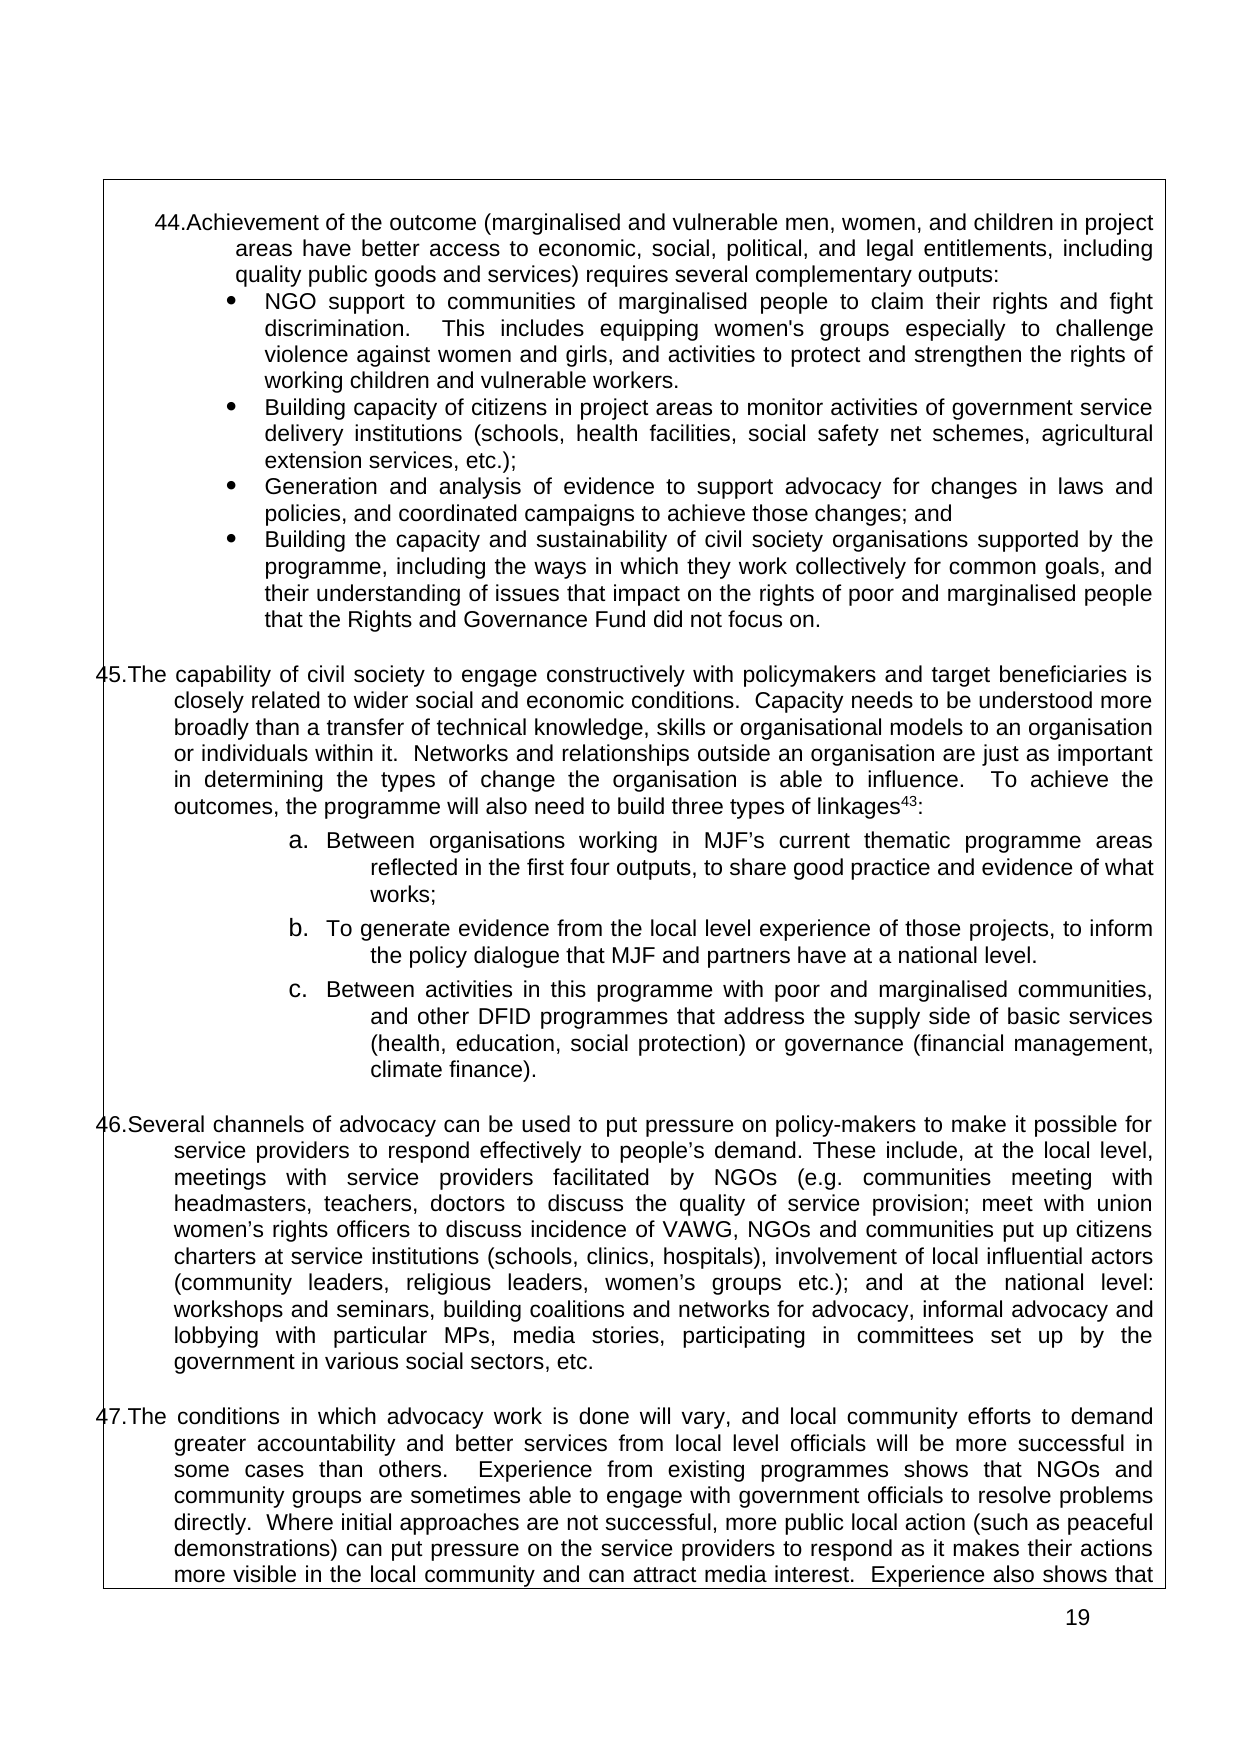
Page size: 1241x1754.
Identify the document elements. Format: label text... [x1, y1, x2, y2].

table_header Achievement of the outcome (marginalised and vulnerable men, women, and children in project areas have better access to economic, social, political, and legal entitlements, including quality public goods and services) requires several complementary outputs: NGO support to communities of marginalised people to claim their rights and fight discrimination. This includes equipping women's groups especially to challenge violence against women and girls, and activities to protect and strengthen the rights of working children and vulnerable workers. Building capacity of citizens in project areas to monitor activities of government service delivery institutions (schools, health facilities, social safety net schemes, agricultural extension services, etc.); Generation and analysis of evidence to support advocacy for changes in laws and policies, and coordinated campaigns to achieve those changes; and Building the capacity and sustainability of civil society organisations supported by the programme, including the ways in which they work collectively for common goals, and their understanding of issues that impact on the rights of poor and marginalised people that the Rights and Governance Fund did not focus on. The capability of civil society to engage constructively with policymakers and target beneficiaries is closely related to wider social and economic conditions. Capacity needs to be understood more broadly than a transfer of technical knowledge, skills or organisational models to an organisation or individuals within it. Networks and relationships outside an organisation are just as important in determining the types of change the organisation is able to influence. To achieve the outcomes, the programme will also need to build three types of linkages: Between organisations working in MJF’s current thematic programme areas reflected in the first four outputs, to share good practice and evidence of what works; To generate evidence from the local level experience of those projects, to inform the policy dialogue that MJF and partners have at a national level. Between activities in this programme with poor and marginalised communities, and other DFID programmes that address the supply side of basic services (health, education, social protection) or governance (financial management, climate finance). Several channels of advocacy can be used to put pressure on policy-makers to make it possible for service providers to respond effectively to people’s demand. These include, at the local level, meetings with service providers facilitated by NGOs (e.g. communities meeting with headmasters, teachers, doctors to discuss the quality of service provision; meet with union women’s rights officers to discuss incidence of VAWG, NGOs and communities put up citizens charters at service institutions (schools, clinics, hospitals), involvement of local influential actors (community leaders, religious leaders, women’s groups etc.); and at the national level: workshops and seminars, building coalitions and networks for advocacy, informal advocacy and lobbying with particular MPs, media stories, participating in committees set up by the government in various social sectors, etc. The conditions in which advocacy work is done will vary, and local community efforts to demand greater accountability and better services from local level officials will be more successful in some cases than others. Experience from existing programmes shows that NGOs and community groups are sometimes able to engage with government officials to resolve problems directly. Where initial approaches are not successful, more public local action (such as peaceful demonstrations) can put pressure on the service providers to respond as it makes their actions more visible in the local community and can attract media interest. Experience also shows that local level advocacy does not always work: decision making in Bangladesh is highly centralised, and there will be occasions where NGOs need to use national networks to generate pressure at higher levels for policy makers to respond at a strategic level, and for frontline staff to account for their actions. Other strategies that have worked, on occasion, to realise poor people’s rights include public interest litigation and recourse to Bangladesh’s Right to Information Act. One aim of the programme will therefore be to build a better evidence base on how marginalised communities and NGOs have achieved results where local officials have not been responsive. The Theory of Change assumes that: values, beliefs, attitudes, behaviours and practices that perpetuate and condone violence and social exclusion influence each other and their relations are much more complicated than a linear process; women and girls are the necessary enabler for social change- they can create and sustain change. Supporting them to make change and build strong and inclusive social movements is an effective mechanism for ensuring sustainable changes in social norms. The Theory of change also assumes that empowering excluded and marginalised communities requires coordinated interventions to tackle exclusion, inequality, and lack of access. Assumptions and related risks in the theory of change will be monitored by: a) regular updates by civil society and beneficiary feedback on socio-political context, b) risk assessment and mitigation strategy of grant recipients across all interventions, c) monitoring by DFID and implementing partners for adverse outcomes, and d) intensive support for frontline staff and community activists against possible backlash from powerful groups. The risk and mitigation strategy in management case will be regularly updated. The causal arrows between inputs apply across all the inputs; every input box can affect every other input box. For example inputs to form community groups can support inputs to facilitate interaction between them and service providers; inputs to motivate local influential actors to put pressure on service providers for responding to people’s needs can also generate evidence for advocating inclusive policies at the national level. The qualitative outcome of the programme will be captured through indicators in the logframe added to assess causal pathways and quality of change. Together, these inputs lead to an overarching output which is poor and marginalised people taking part in one or more types of activity to claim a greater say in decisions affecting their lives, and fight discrimination and exclusion. This then leads to other outputs on monitoring of service providers, action on violence against women and girls, and the rights of working children and vulnerable workers. [104, 180, 1165, 1588]
